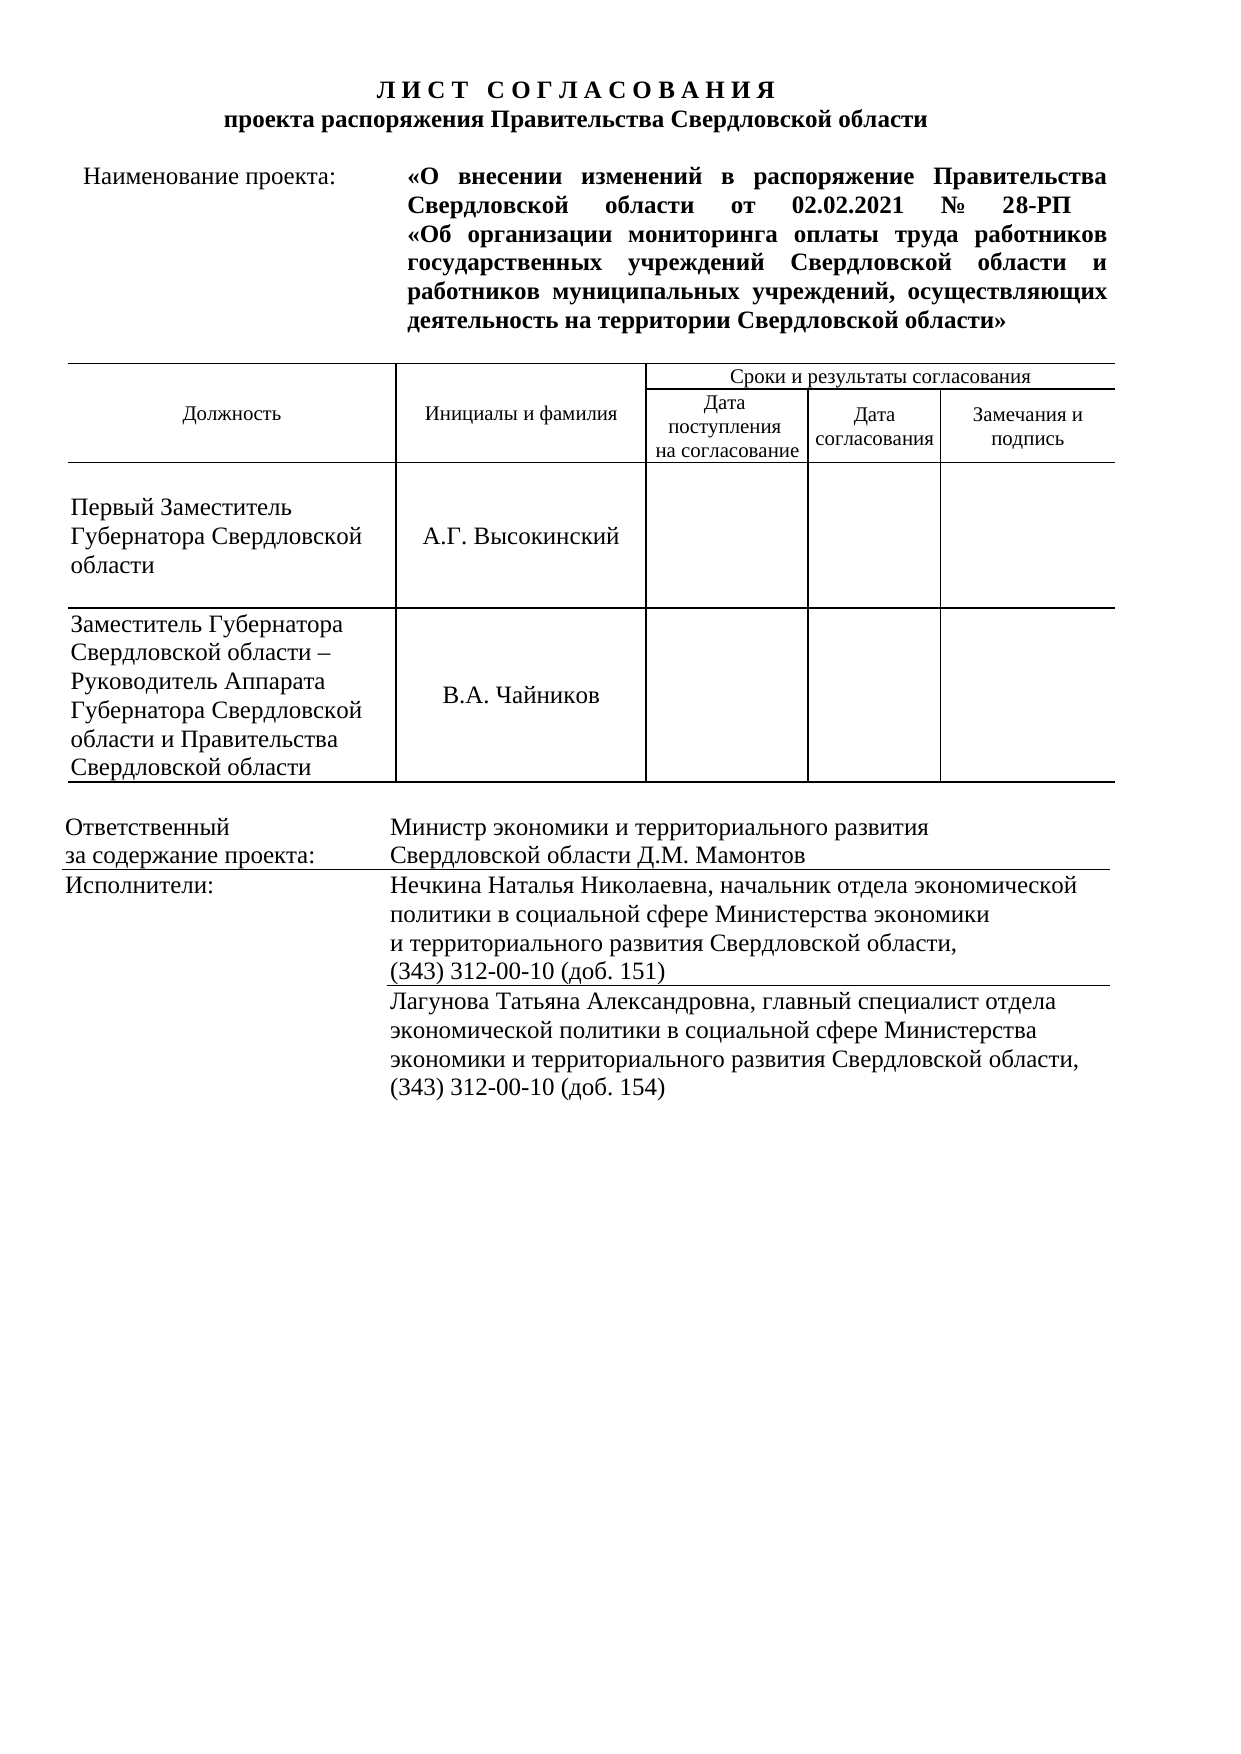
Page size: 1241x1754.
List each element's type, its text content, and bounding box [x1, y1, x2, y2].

table_cell [647, 463, 807, 607]
table_cell [1115, 462, 1119, 607]
table_cell Первый Заместитель Губернатора Свердловской области [68, 463, 395, 607]
table_cell [1115, 363, 1119, 388]
text проекта распоряжения Правительства Свердловской области [59, 104, 1092, 132]
table_cell В.А. Чайников [397, 609, 645, 781]
text ЛИСТ СОГЛАСОВАНИЯ [59, 75, 1092, 104]
table_cell [809, 609, 940, 781]
table_cell Дата поступления на согласование [647, 390, 807, 462]
table_cell Заместитель Губернатора Свердловской области – Руководитель Аппарата Губернатора Свердловской области и Правительства Свердловской области [68, 609, 395, 781]
table_cell [809, 463, 940, 607]
table_cell Должность [68, 364, 395, 462]
table_cell Лагунова Татьяна Александровна, главный специалист отдела экономической политики в социальной сфере Министерства экономики и территориального развития Свердловской области, (343) 312-00-10 (доб. 154) [387, 986, 1110, 1101]
table_cell Замечания и подпись [941, 390, 1114, 462]
table_cell [941, 609, 1114, 781]
table_cell [941, 463, 1114, 607]
table_header Ответственный за содержание проекта: [62, 812, 387, 869]
table_cell Исполнители: [62, 870, 387, 985]
table_header «О внесении изменений в распоряжение Правительства Свердловской области от 02.02.2021 № 28-РП «Об организации мониторинга оплаты труда работников государственных учреждений Свердловской области и работников муниципальных учреждений, осуществляющих деятельность на территории Свердловской области» [396, 161, 1119, 362]
table_header Министр экономики и территориального развития Свердловской области Д.М. Мамонтов [387, 812, 1110, 869]
table_cell [1115, 607, 1119, 781]
table_header Наименование проекта: [72, 161, 396, 362]
table_cell Инициалы и фамилия [397, 364, 645, 462]
table_header [68, 161, 72, 362]
table_cell [1115, 388, 1119, 462]
table_cell [647, 609, 807, 781]
table_cell [62, 985, 387, 1101]
table_cell А.Г. Высокинский [397, 463, 645, 607]
table_cell Нечкина Наталья Николаевна, начальник отдела экономической политики в социальной сфере Министерства экономики и территориального развития Свердловской области, (343) 312-00-10 (доб. 151) [387, 870, 1110, 985]
table_cell Дата согласования [809, 390, 940, 462]
table_cell Сроки и результаты согласования [647, 364, 1114, 388]
